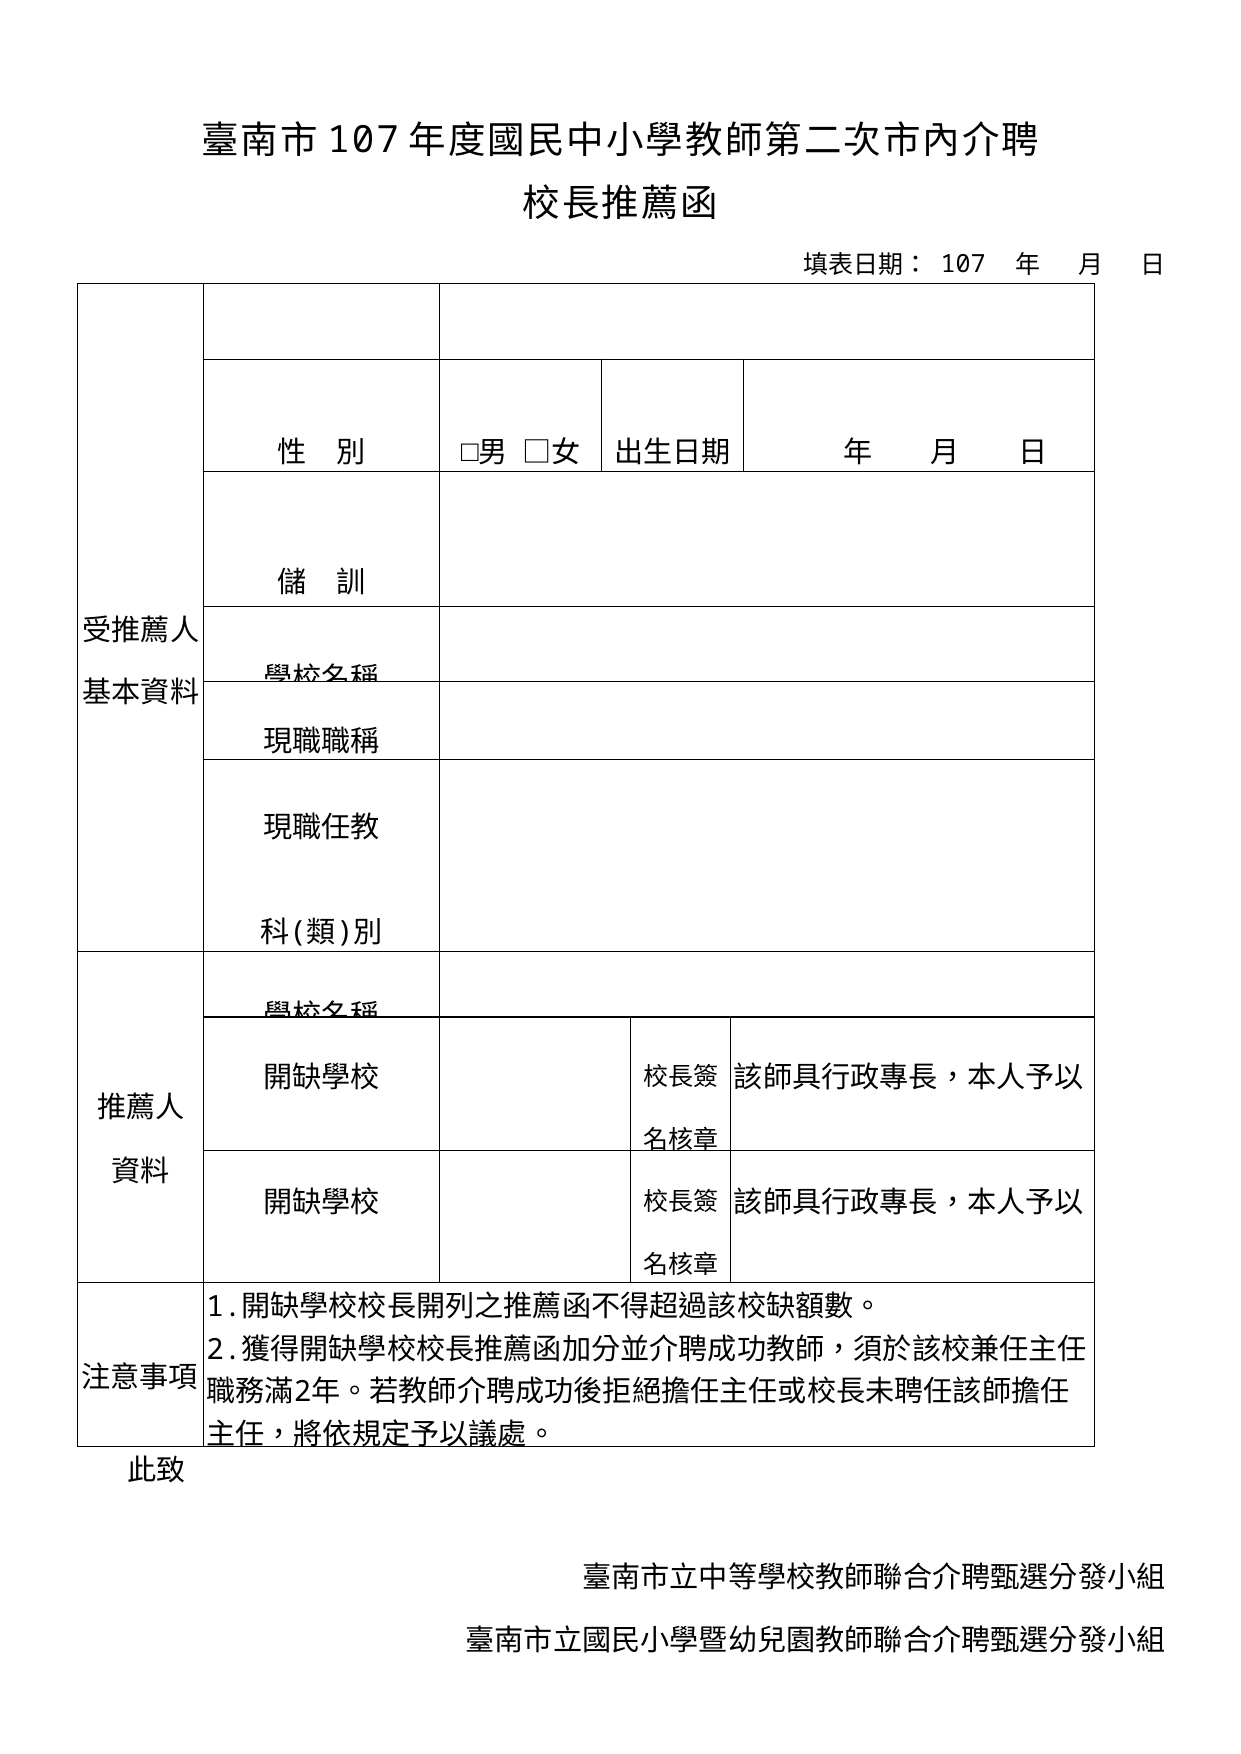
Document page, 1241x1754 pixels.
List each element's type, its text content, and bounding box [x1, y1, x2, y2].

table_header (簽名或蓋章) [440, 284, 1094, 358]
table_cell 現職職稱 [204, 682, 439, 759]
table_cell 出生日期 [602, 360, 743, 471]
table_cell 年 月 日 [744, 360, 1094, 471]
table_cell 開缺學校 現任校長姓名 [204, 1018, 439, 1150]
table_cell 現職任教 科(類)別 [204, 760, 439, 951]
table_cell 開缺學校校長開列之推薦函不得超過該校缺額數。 獲得開缺學校校長推薦函加分並介聘成功教師，須於該校兼任主任職務滿2年。若教師介聘成功後拒絕擔任主任或校長未聘任該師擔任主任，將依規定予以議處。 [204, 1283, 1094, 1446]
table_cell [440, 682, 1094, 759]
table_cell 該師具行政專長，本人予以 推薦至本校服務。 [731, 1018, 1094, 1150]
table_cell 學校名稱 [204, 607, 439, 681]
table_cell [440, 760, 1094, 951]
text 填表日期： 107 年 月 日 [75, 221, 1165, 283]
table_header 受推薦人 基本資料 [78, 284, 203, 951]
table_cell [440, 472, 1094, 606]
text 校長推薦函 [75, 158, 1165, 221]
table_header 姓 名 [204, 284, 439, 358]
table_cell 校長簽名核章 [631, 1018, 730, 1150]
text 臺南市立中等學校教師聯合介聘甄選分發小組 [75, 1533, 1165, 1596]
table_cell 儲 訓 字 號 [204, 472, 439, 606]
table_cell [440, 607, 1094, 681]
table_cell [440, 952, 1094, 1016]
table_cell 性 別 [204, 360, 439, 471]
table_cell 推薦人 資料 [78, 952, 203, 1282]
text 臺南市立國民小學暨幼兒園教師聯合介聘甄選分發小組 [75, 1596, 1165, 1658]
table_cell [440, 1018, 630, 1150]
text 此致 [75, 1447, 1165, 1489]
table_cell 校長簽名核章 [631, 1151, 730, 1282]
table_cell [440, 1151, 630, 1282]
text 臺南市107年度國民中小學教師第二次市內介聘 [75, 96, 1165, 158]
table_cell 該師具行政專長，本人予以 推薦至本校服務。 [731, 1151, 1094, 1282]
table_cell 學校名稱 [204, 952, 439, 1016]
table_cell 注意事項 [78, 1283, 203, 1446]
table_cell 開缺學校 新任校長姓名 [204, 1151, 439, 1282]
table_cell □男 □女 [440, 360, 601, 471]
